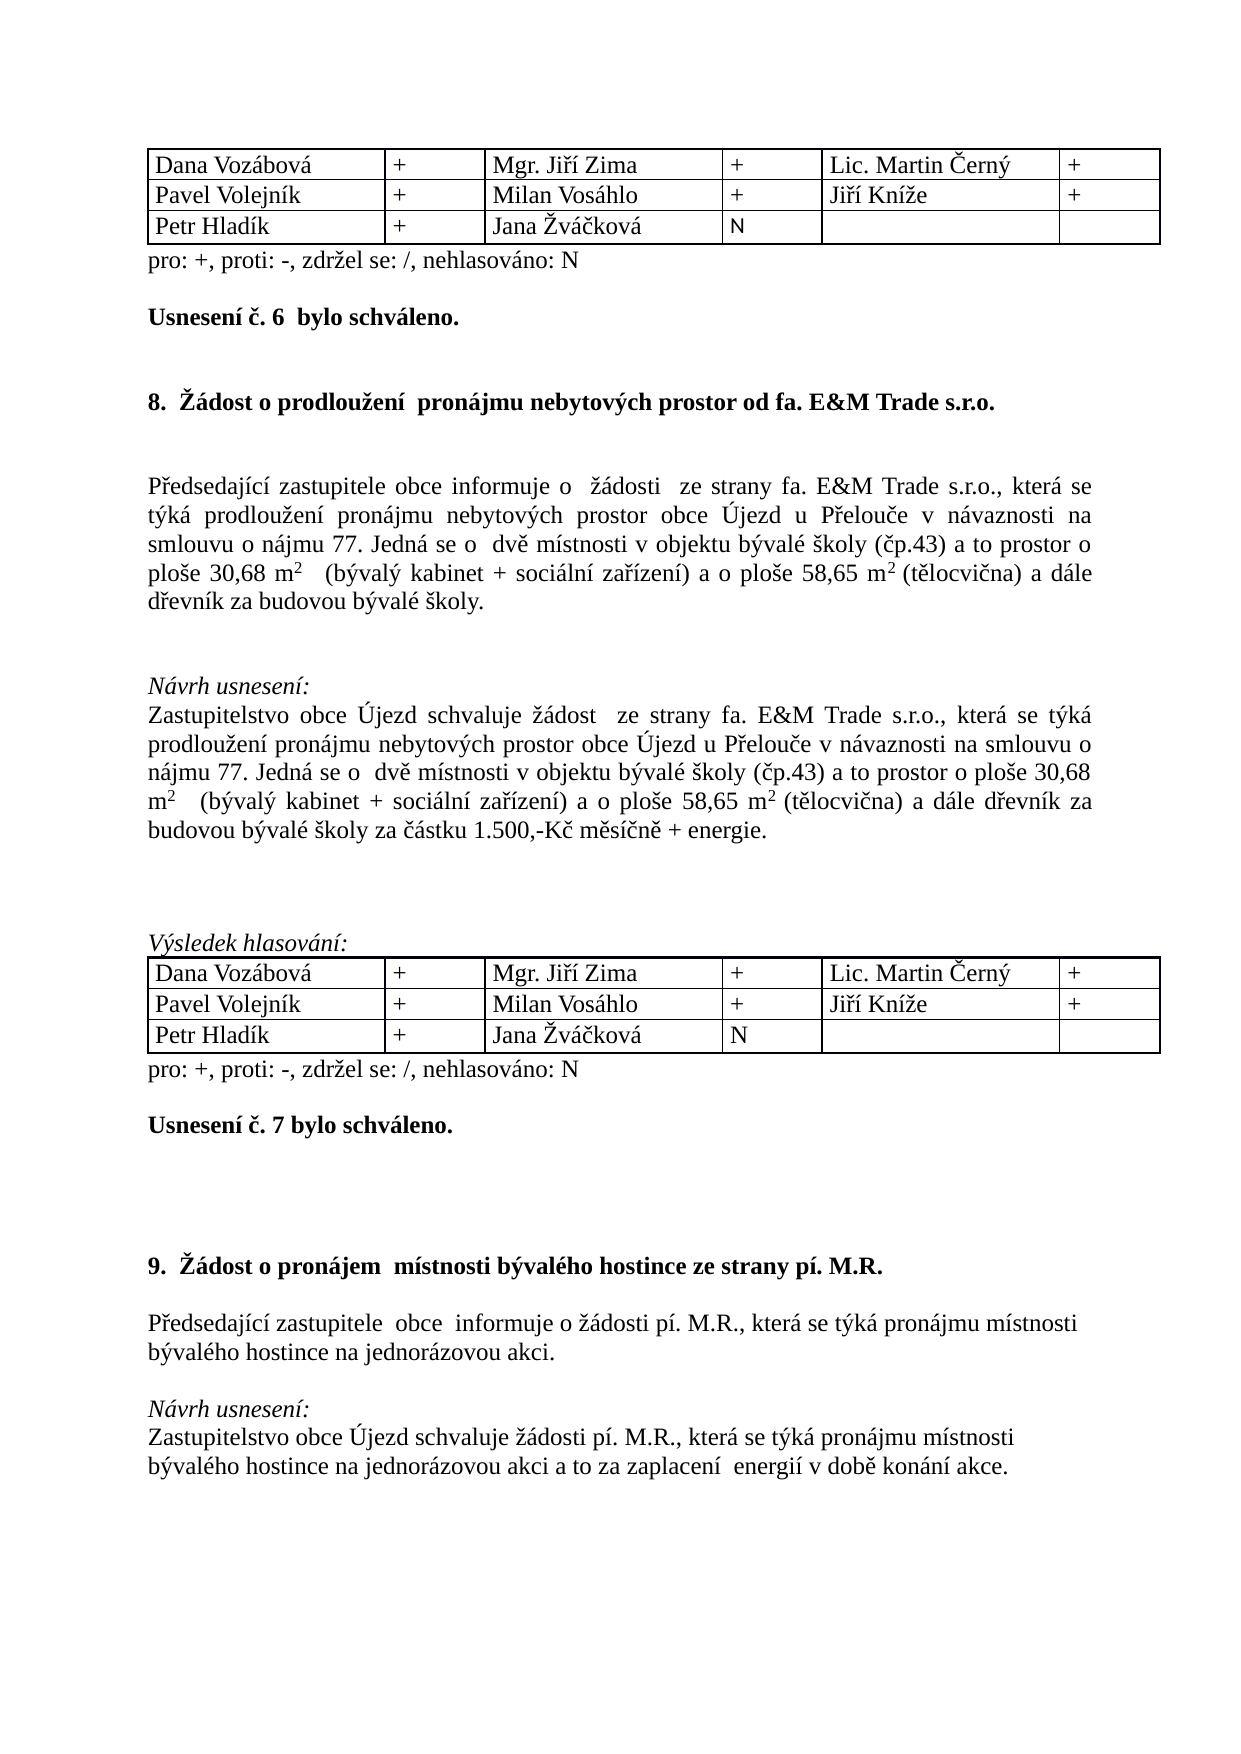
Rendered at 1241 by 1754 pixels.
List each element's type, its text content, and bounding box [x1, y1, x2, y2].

table_cell Jana Žváčková [486, 211, 722, 243]
table_cell [823, 211, 1059, 243]
table_header + [723, 959, 821, 988]
text Návrh usnesení: [148, 671, 1093, 700]
text Výsledek hlasování: [148, 928, 1093, 956]
table_header Dana Vozábová [149, 150, 384, 179]
table_cell [823, 1020, 1059, 1052]
table_cell Milan Vosáhlo [486, 180, 722, 210]
table_header Lic. Martin Černý [823, 150, 1059, 179]
table_cell + [386, 989, 484, 1019]
table_cell + [723, 989, 821, 1019]
table_header Mgr. Jiří Zima [486, 959, 722, 988]
text Předsedající zastupitele obce informuje o žádosti pí. M.R., která se týká pronájmu místnosti bývalého hostince na jednorázovou akci. [148, 1308, 1093, 1366]
table_header + [723, 150, 821, 179]
table_header Mgr. Jiří Zima [486, 150, 722, 179]
table_cell + [386, 180, 484, 210]
text Usnesení č. 7 bylo schváleno. [148, 1111, 1093, 1139]
text Zastupitelstvo obce Újezd schvaluje žádosti pí. M.R., která se týká pronájmu místnosti bývalého hostince na jednorázovou akci a to za zaplacení energií v době konání akce. [148, 1422, 1093, 1480]
table_cell + [1060, 180, 1159, 210]
table_cell [1060, 1020, 1159, 1052]
table_cell + [723, 180, 821, 210]
table_cell + [386, 1020, 484, 1052]
table_header + [1060, 959, 1159, 988]
table_header Lic. Martin Černý [823, 959, 1059, 988]
table_cell Pavel Volejník [149, 180, 384, 210]
table_cell [1060, 211, 1159, 243]
table_cell Jiří Kníže [823, 989, 1059, 1019]
table_cell Jiří Kníže [823, 180, 1059, 210]
text pro: +, proti: -, zdržel se: /, nehlasováno: N [148, 1054, 1093, 1083]
table_cell Petr Hladík [149, 211, 384, 243]
text 9. Žádost o pronájem místnosti bývalého hostince ze strany pí. M.R. [148, 1251, 1093, 1280]
table_header Dana Vozábová [149, 959, 384, 988]
table_cell Jana Žváčková [486, 1020, 722, 1052]
table_header + [1060, 150, 1159, 179]
table_cell N [723, 1020, 821, 1052]
table_cell Milan Vosáhlo [486, 989, 722, 1019]
table_cell Petr Hladík [149, 1020, 384, 1052]
text Zastupitelstvo obce Újezd schvaluje žádost ze strany fa. E&M Trade s.r.o., která se týká prodloužení pronájmu nebytových prostor obce Újezd u Přelouče v návaznosti na smlouvu o nájmu 77. Jedná se o dvě místnosti v objektu bývalé školy (čp.43) a to prostor o ploše 30,68 m2 (bývalý kabinet + sociální zařízení) a o ploše 58,65 m2 (tělocvična) a dále dřevník za budovou bývalé školy za částku 1.500,-Kč měsíčně + energie. [148, 700, 1093, 844]
text Předsedající zastupitele obce informuje o žádosti ze strany fa. E&M Trade s.r.o., která se týká prodloužení pronájmu nebytových prostor obce Újezd u Přelouče v návaznosti na smlouvu o nájmu 77. Jedná se o dvě místnosti v objektu bývalé školy (čp.43) a to prostor o ploše 30,68 m2 (bývalý kabinet + sociální zařízení) a o ploše 58,65 m2 (tělocvična) a dále dřevník za budovou bývalé školy. [148, 471, 1093, 615]
text Návrh usnesení: [148, 1394, 1093, 1422]
text pro: +, proti: -, zdržel se: /, nehlasováno: N [148, 245, 1093, 274]
table_header + [386, 150, 484, 179]
text 8. Žádost o prodloužení pronájmu nebytových prostor od fa. E&M Trade s.r.o. [148, 387, 1093, 415]
table_cell Pavel Volejník [149, 989, 384, 1019]
table_header + [386, 959, 484, 988]
table_cell + [1060, 989, 1159, 1019]
table_cell N [723, 211, 821, 243]
text Usnesení č. 6 bylo schváleno. [148, 302, 1093, 331]
table_cell + [386, 211, 484, 243]
